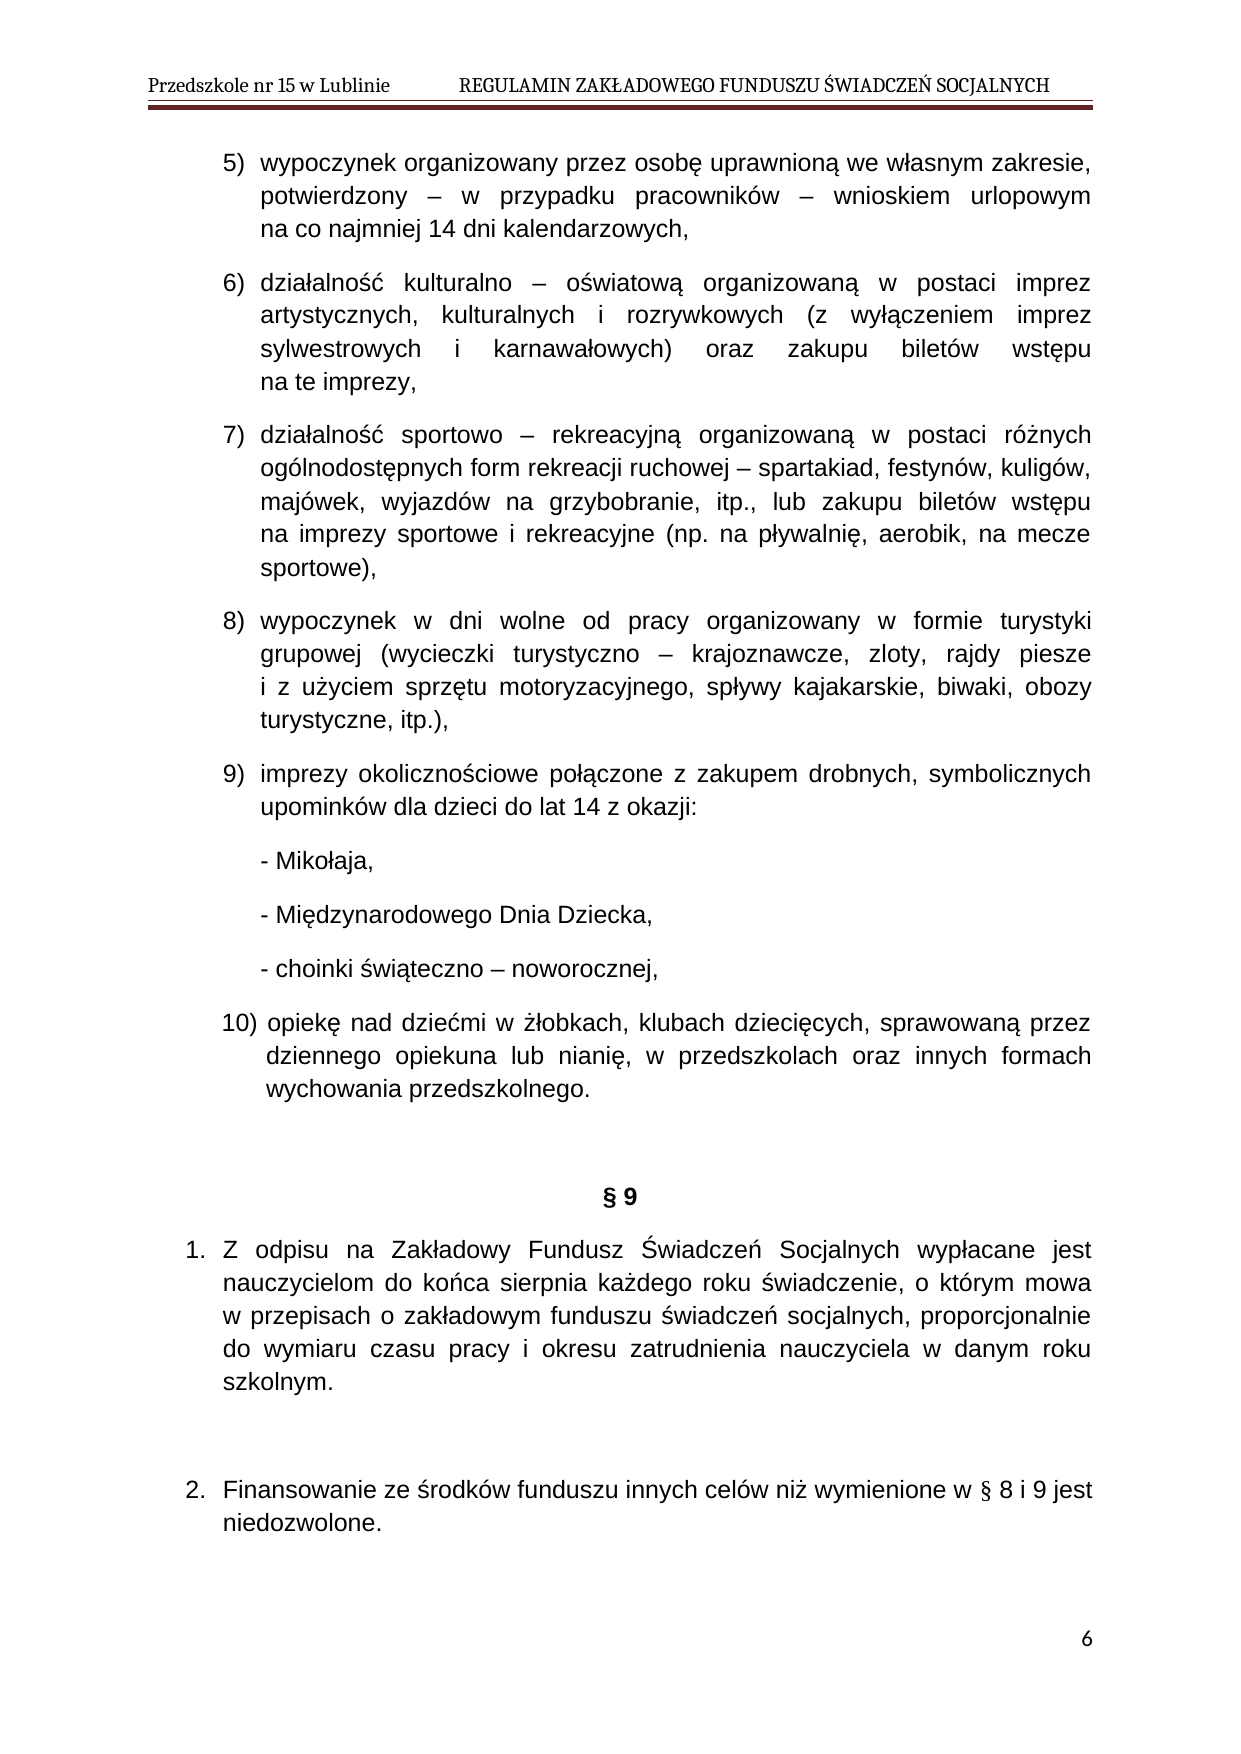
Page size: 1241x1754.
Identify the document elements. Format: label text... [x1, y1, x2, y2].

list działalność sportowo – rekreacyjną organizowaną w postaci różnych ogólnodostępnych form rekreacji ruchowej – spartakiad, festynów, kuligów, majówek, wyjazdów na grzybobranie, itp., lub zakupu biletów wstępu na imprezy sportowe i rekreacyjne (np. na pływalnię, aerobik, na mecze sportowe), [223, 420, 1093, 581]
list Finansowanie ze środków funduszu innych celów niż wymienione w § 8 i 9 jest niedozwolone. [185, 1475, 1093, 1537]
text 10) opiekę nad dziećmi w żłobkach, klubach dziecięcych, sprawowaną przez dziennego opiekuna lub nianię, w przedszkolach oraz innych formach wychowania przedszkolnego. [221, 1008, 1093, 1102]
list działalność kulturalno – oświatową organizowaną w postaci imprez artystycznych, kulturalnych i rozrywkowych (z wyłączeniem imprez sylwestrowych i karnawałowych) oraz zakupu biletów wstępu na te imprezy, [223, 267, 1093, 395]
list - Międzynarodowego Dnia Dziecka, [260, 900, 1093, 929]
list imprezy okolicznościowe połączone z zakupem drobnych, symbolicznych upominków dla dzieci do lat 14 z okazji: [223, 759, 1093, 821]
list wypoczynek w dni wolne od pracy organizowany w formie turystyki grupowej (wycieczki turystyczno – krajoznawcze, zloty, rajdy piesze i z użyciem sprzętu motoryzacyjnego, spływy kajakarskie, biwaki, obozy turystyczne, itp.), [223, 606, 1093, 734]
list - Mikołaja, [260, 846, 1093, 875]
list Z odpisu na Zakładowy Fundusz Świadczeń Socjalnych wypłacane jest nauczycielom do końca sierpnia każdego roku świadczenie, o którym mowa w przepisach o zakładowym funduszu świadczeń socjalnych, proporcjonalnie do wymiaru czasu pracy i okresu zatrudnienia nauczyciela w danym roku szkolnym. [185, 1235, 1093, 1396]
list - choinki świąteczno – noworocznej, [260, 954, 1093, 983]
text § 9 [148, 1181, 1093, 1210]
list wypoczynek organizowany przez osobę uprawnioną we własnym zakresie, potwierdzony – w przypadku pracowników – wnioskiem urlopowym na co najmniej 14 dni kalendarzowych, [223, 148, 1093, 242]
